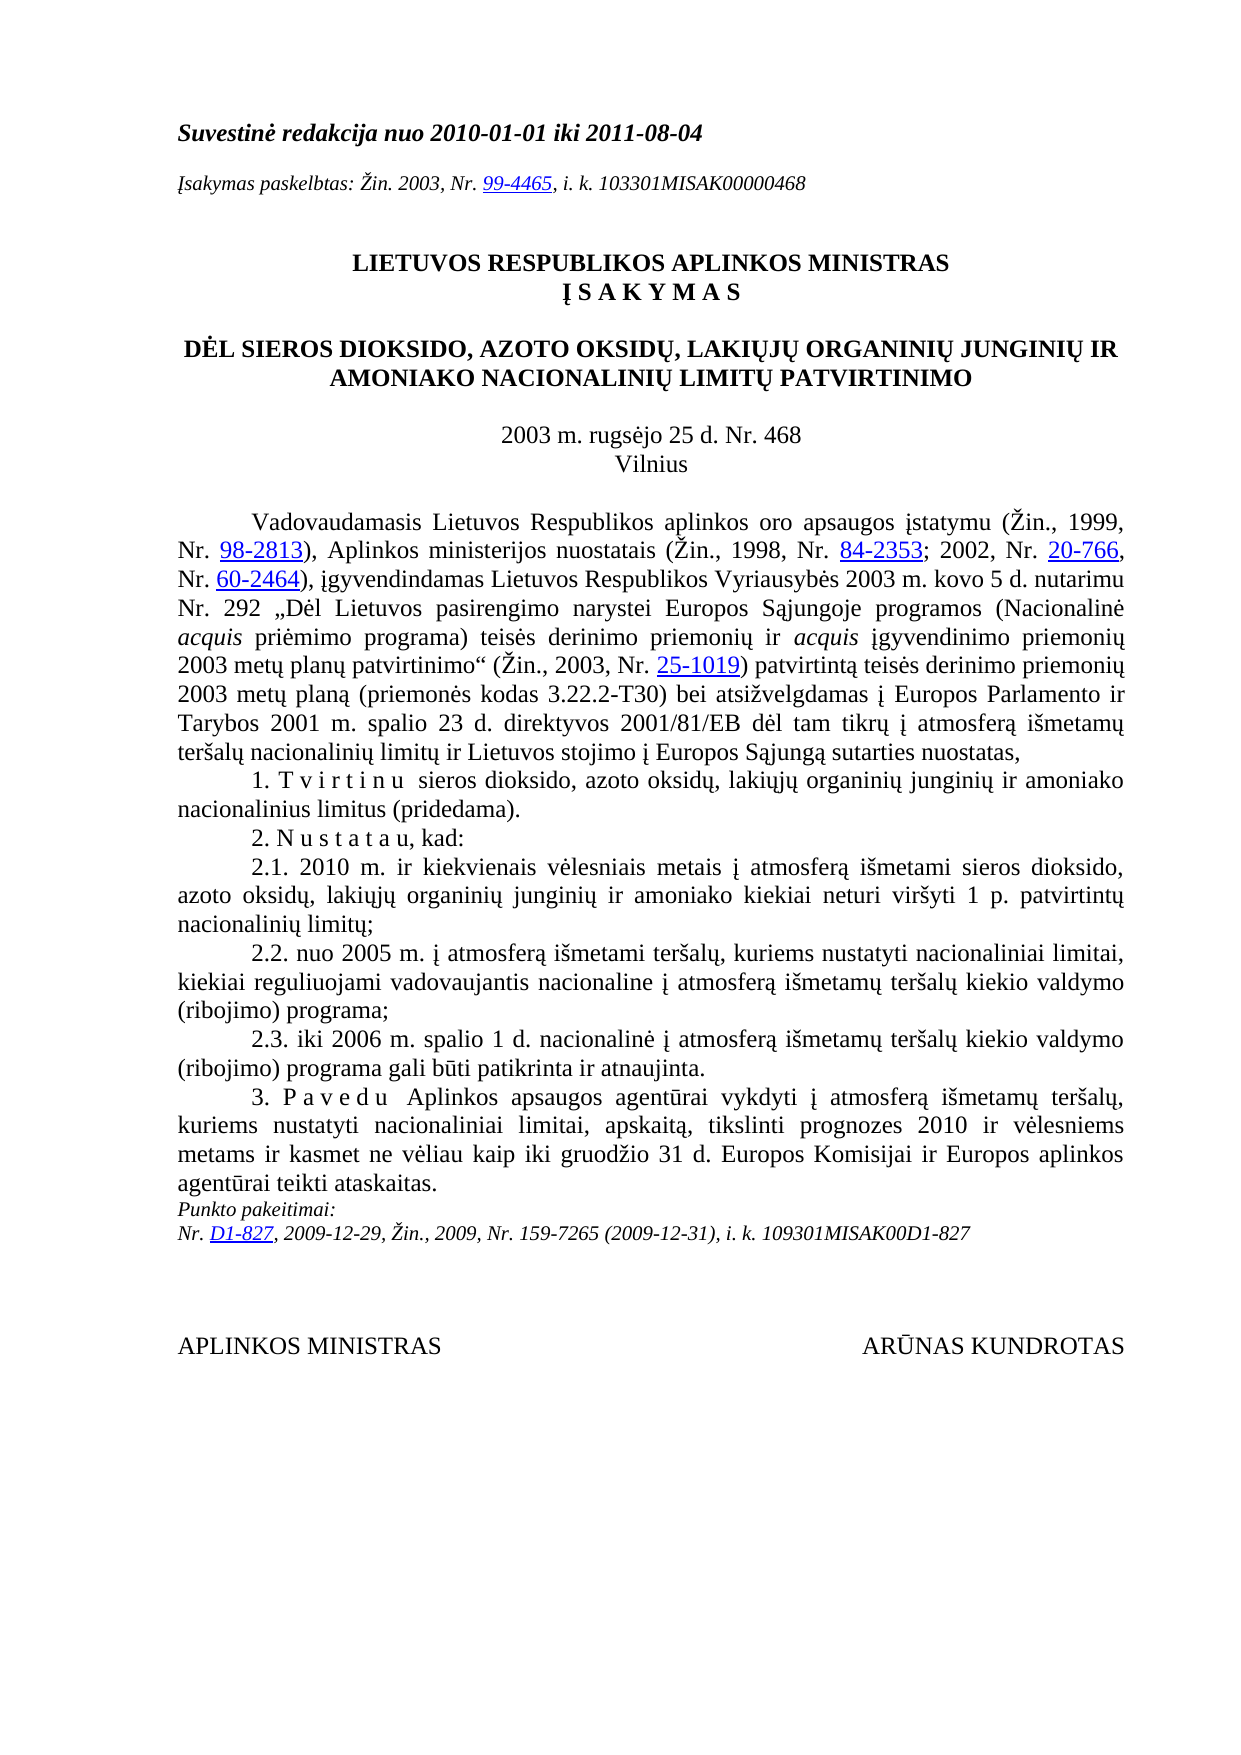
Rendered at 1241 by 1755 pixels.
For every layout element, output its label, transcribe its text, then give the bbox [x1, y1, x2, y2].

text Įsakymas paskelbtas: Žin. 2003, Nr. 99-4465, i. k. 103301MISAK00000468 [177, 171, 1125, 195]
text DĖL SIEROS DIOKSIDO, AZOTO OKSIDŲ, LAKIŲJŲ ORGANINIŲ JUNGINIŲ IR AMONIAKO NACIONALINIŲ LIMITŲ PATVIRTINIMO [177, 334, 1125, 392]
text 1. Tvirtinu sieros dioksido, azoto oksidų, lakiųjų organinių junginių ir amoniako nacionalinius limitus (pridedama). [177, 765, 1125, 823]
text 2. Nustatau, kad: [177, 823, 1125, 852]
text Vilnius [177, 449, 1125, 478]
text APLINKOS MINISTRAS ARŪNAS KUNDROTAS [177, 1331, 1125, 1360]
text Punkto pakeitimai: [177, 1197, 1125, 1221]
text 2.1. 2010 m. ir kiekvienais vėlesniais metais į atmosferą išmetami sieros dioksido, azoto oksidų, lakiųjų organinių junginių ir amoniako kiekiai neturi viršyti 1 p. patvirtintų nacionalinių limitų; [177, 852, 1125, 938]
text 2.3. iki 2006 m. spalio 1 d. nacionalinė į atmosferą išmetamų teršalų kiekio valdymo (ribojimo) programa gali būti patikrinta ir atnaujinta. [177, 1024, 1125, 1082]
text 2003 m. rugsėjo 25 d. Nr. 468 [177, 420, 1125, 449]
text Į S A K Y M A S [177, 277, 1125, 305]
text Nr. D1-827, 2009-12-29, Žin., 2009, Nr. 159-7265 (2009-12-31), i. k. 109301MISAK00D1-827 [177, 1221, 1125, 1245]
text 2.2. nuo 2005 m. į atmosferą išmetami teršalų, kuriems nustatyti nacionaliniai limitai, kiekiai reguliuojami vadovaujantis nacionaline į atmosferą išmetamų teršalų kiekio valdymo (ribojimo) programa; [177, 938, 1125, 1024]
text LIETUVOS RESPUBLIKOS APLINKOS MINISTRAS [177, 248, 1125, 277]
text 3. Pavedu Aplinkos apsaugos agentūrai vykdyti į atmosferą išmetamų teršalų, kuriems nustatyti nacionaliniai limitai, apskaitą, tikslinti prognozes 2010 ir vėlesniems metams ir kasmet ne vėliau kaip iki gruodžio 31 d. Europos Komisijai ir Europos aplinkos agentūrai teikti ataskaitas. [177, 1082, 1125, 1197]
text Suvestinė redakcija nuo 2010-01-01 iki 2011-08-04 [177, 118, 1125, 147]
text Vadovaudamasis Lietuvos Respublikos aplinkos oro apsaugos įstatymu (Žin., 1999, Nr. 98-2813), Aplinkos ministerijos nuostatais (Žin., 1998, Nr. 84-2353; 2002, Nr. 20-766, Nr. 60-2464), įgyvendindamas Lietuvos Respublikos Vyriausybės 2003 m. kovo 5 d. nutarimu Nr. 292 „Dėl Lietuvos pasirengimo narystei Europos Sąjungoje programos (Nacionalinė acquis priėmimo programa) teisės derinimo priemonių ir acquis įgyvendinimo priemonių 2003 metų planų patvirtinimo“ (Žin., 2003, Nr. 25-1019) patvirtintą teisės derinimo priemonių 2003 metų planą (priemonės kodas 3.22.2-T30) bei atsižvelgdamas į Europos Parlamento ir Tarybos 2001 m. spalio 23 d. direktyvos 2001/81/EB dėl tam tikrų į atmosferą išmetamų teršalų nacionalinių limitų ir Lietuvos stojimo į Europos Sąjungą sutarties nuostatas, [177, 507, 1125, 765]
